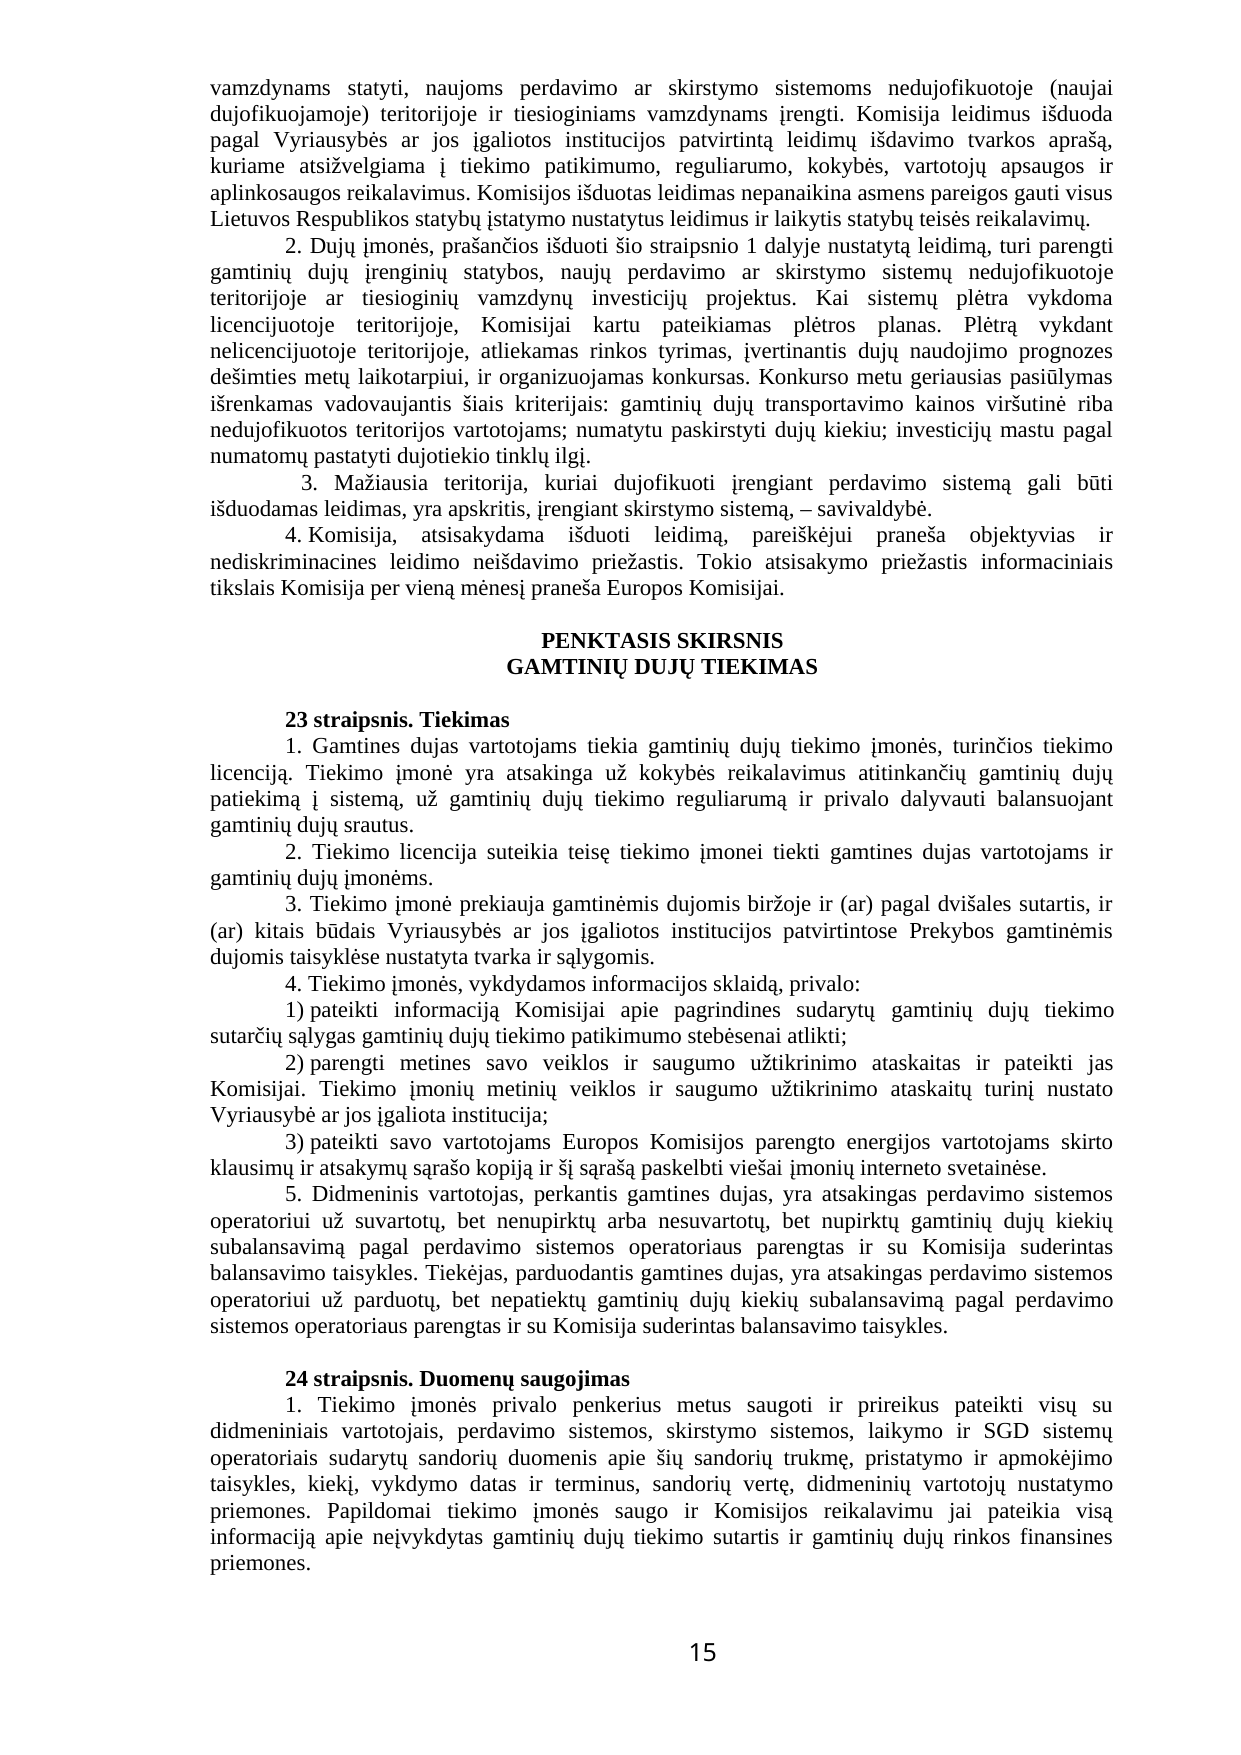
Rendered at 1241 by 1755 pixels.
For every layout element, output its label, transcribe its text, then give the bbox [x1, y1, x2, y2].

text 23 straipsnis. Tiekimas [210, 706, 1114, 732]
text 1. Tiekimo įmonės privalo penkerius metus saugoti ir prireikus pateikti visų su didmeniniais vartotojais, perdavimo sistemos, skirstymo sistemos, laikymo ir SGD sistemų operatoriais sudarytų sandorių duomenis apie šių sandorių trukmę, pristatymo ir apmokėjimo taisykles, kiekį, vykdymo datas ir terminus, sandorių vertę, didmeninių vartotojų nustatymo priemones. Papildomai tiekimo įmonės saugo ir Komisijos reikalavimu jai pateikia visą informaciją apie neįvykdytas gamtinių dujų tiekimo sutartis ir gamtinių dujų rinkos finansines priemones. [210, 1391, 1114, 1576]
text 1. Gamtines dujas vartotojams tiekia gamtinių dujų tiekimo įmonės, turinčios tiekimo licenciją. Tiekimo įmonė yra atsakinga už kokybės reikalavimus atitinkančių gamtinių dujų patiekimą į sistemą, už gamtinių dujų tiekimo reguliarumą ir privalo dalyvauti balansuojant gamtinių dujų srautus. [210, 732, 1114, 838]
text 2) parengti metines savo veiklos ir saugumo užtikrinimo ataskaitas ir pateikti jas Komisijai. Tiekimo įmonių metinių veiklos ir saugumo užtikrinimo ataskaitų turinį nustato Vyriausybė ar jos įgaliota institucija; [210, 1049, 1114, 1128]
text GAMTINIŲ DUJŲ TIEKIMAS [210, 653, 1114, 680]
text 1) pateikti informaciją Komisijai apie pagrindines sudarytų gamtinių dujų tiekimo sutarčių sąlygas gamtinių dujų tiekimo patikimumo stebėsenai atlikti; [210, 996, 1114, 1049]
text 2. Dujų įmonės, prašančios išduoti šio straipsnio 1 dalyje nustatytą leidimą, turi parengti gamtinių dujų įrenginių statybos, naujų perdavimo ar skirstymo sistemų nedujofikuotoje teritorijoje ar tiesioginių vamzdynų investicijų projektus. Kai sistemų plėtra vykdoma licencijuotoje teritorijoje, Komisijai kartu pateikiamas plėtros planas. Plėtrą vykdant nelicencijuotoje teritorijoje, atliekamas rinkos tyrimas, įvertinantis dujų naudojimo prognozes dešimties metų laikotarpiui, ir organizuojamas konkursas. Konkurso metu geriausias pasiūlymas išrenkamas vadovaujantis šiais kriterijais: gamtinių dujų transportavimo kainos viršutinė riba nedujofikuotos teritorijos vartotojams; numatytu paskirstyti dujų kiekiu; investicijų mastu pagal numatomų pastatyti dujotiekio tinklų ilgį. [210, 232, 1114, 469]
text 3. Tiekimo įmonė prekiauja gamtinėmis dujomis biržoje ir (ar) pagal dvišales sutartis, ir (ar) kitais būdais Vyriausybės ar jos įgaliotos institucijos patvirtintose Prekybos gamtinėmis dujomis taisyklėse nustatyta tvarka ir sąlygomis. [210, 891, 1114, 969]
text 3. Mažiausia teritorija, kuriai dujofikuoti įrengiant perdavimo sistemą gali būti išduodamas leidimas, yra apskritis, įrengiant skirstymo sistemą, – savivaldybė. [210, 469, 1114, 522]
text 4. Tiekimo įmonės, vykdydamos informacijos sklaidą, privalo: [210, 969, 1114, 996]
text 24 straipsnis. Duomenų saugojimas [210, 1365, 1114, 1391]
text PENKTASIS SKIRSNIS [210, 627, 1114, 653]
text 2. Tiekimo licencija suteikia teisę tiekimo įmonei tiekti gamtines dujas vartotojams ir gamtinių dujų įmonėms. [210, 838, 1114, 891]
text vamzdynams statyti, naujoms perdavimo ar skirstymo sistemoms nedujofikuotoje (naujai dujofikuojamoje) teritorijoje ir tiesioginiams vamzdynams įrengti. Komisija leidimus išduoda pagal Vyriausybės ar jos įgaliotos institucijos patvirtintą leidimų išdavimo tvarkos aprašą, kuriame atsižvelgiama į tiekimo patikimumo, reguliarumo, kokybės, vartotojų apsaugos ir aplinkosaugos reikalavimus. Komisijos išduotas leidimas nepanaikina asmens pareigos gauti visus Lietuvos Respublikos statybų įstatymo nustatytus leidimus ir laikytis statybų teisės reikalavimų. [210, 73, 1114, 232]
text 5. Didmeninis vartotojas, perkantis gamtines dujas, yra atsakingas perdavimo sistemos operatoriui už suvartotų, bet nenupirktų arba nesuvartotų, bet nupirktų gamtinių dujų kiekių subalansavimą pagal perdavimo sistemos operatoriaus parengtas ir su Komisija suderintas balansavimo taisykles. Tiekėjas, parduodantis gamtines dujas, yra atsakingas perdavimo sistemos operatoriui už parduotų, bet nepatiektų gamtinių dujų kiekių subalansavimą pagal perdavimo sistemos operatoriaus parengtas ir su Komisija suderintas balansavimo taisykles. [210, 1180, 1114, 1338]
text 4. Komisija, atsisakydama išduoti leidimą, pareiškėjui praneša objektyvias ir nediskriminacines leidimo neišdavimo priežastis. Tokio atsisakymo priežastis informaciniais tikslais Komisija per vieną mėnesį praneša Europos Komisijai. [210, 522, 1114, 601]
text 3) pateikti savo vartotojams Europos Komisijos parengto energijos vartotojams skirto klausimų ir atsakymų sąrašo kopiją ir šį sąrašą paskelbti viešai įmonių interneto svetainėse. [210, 1128, 1114, 1180]
